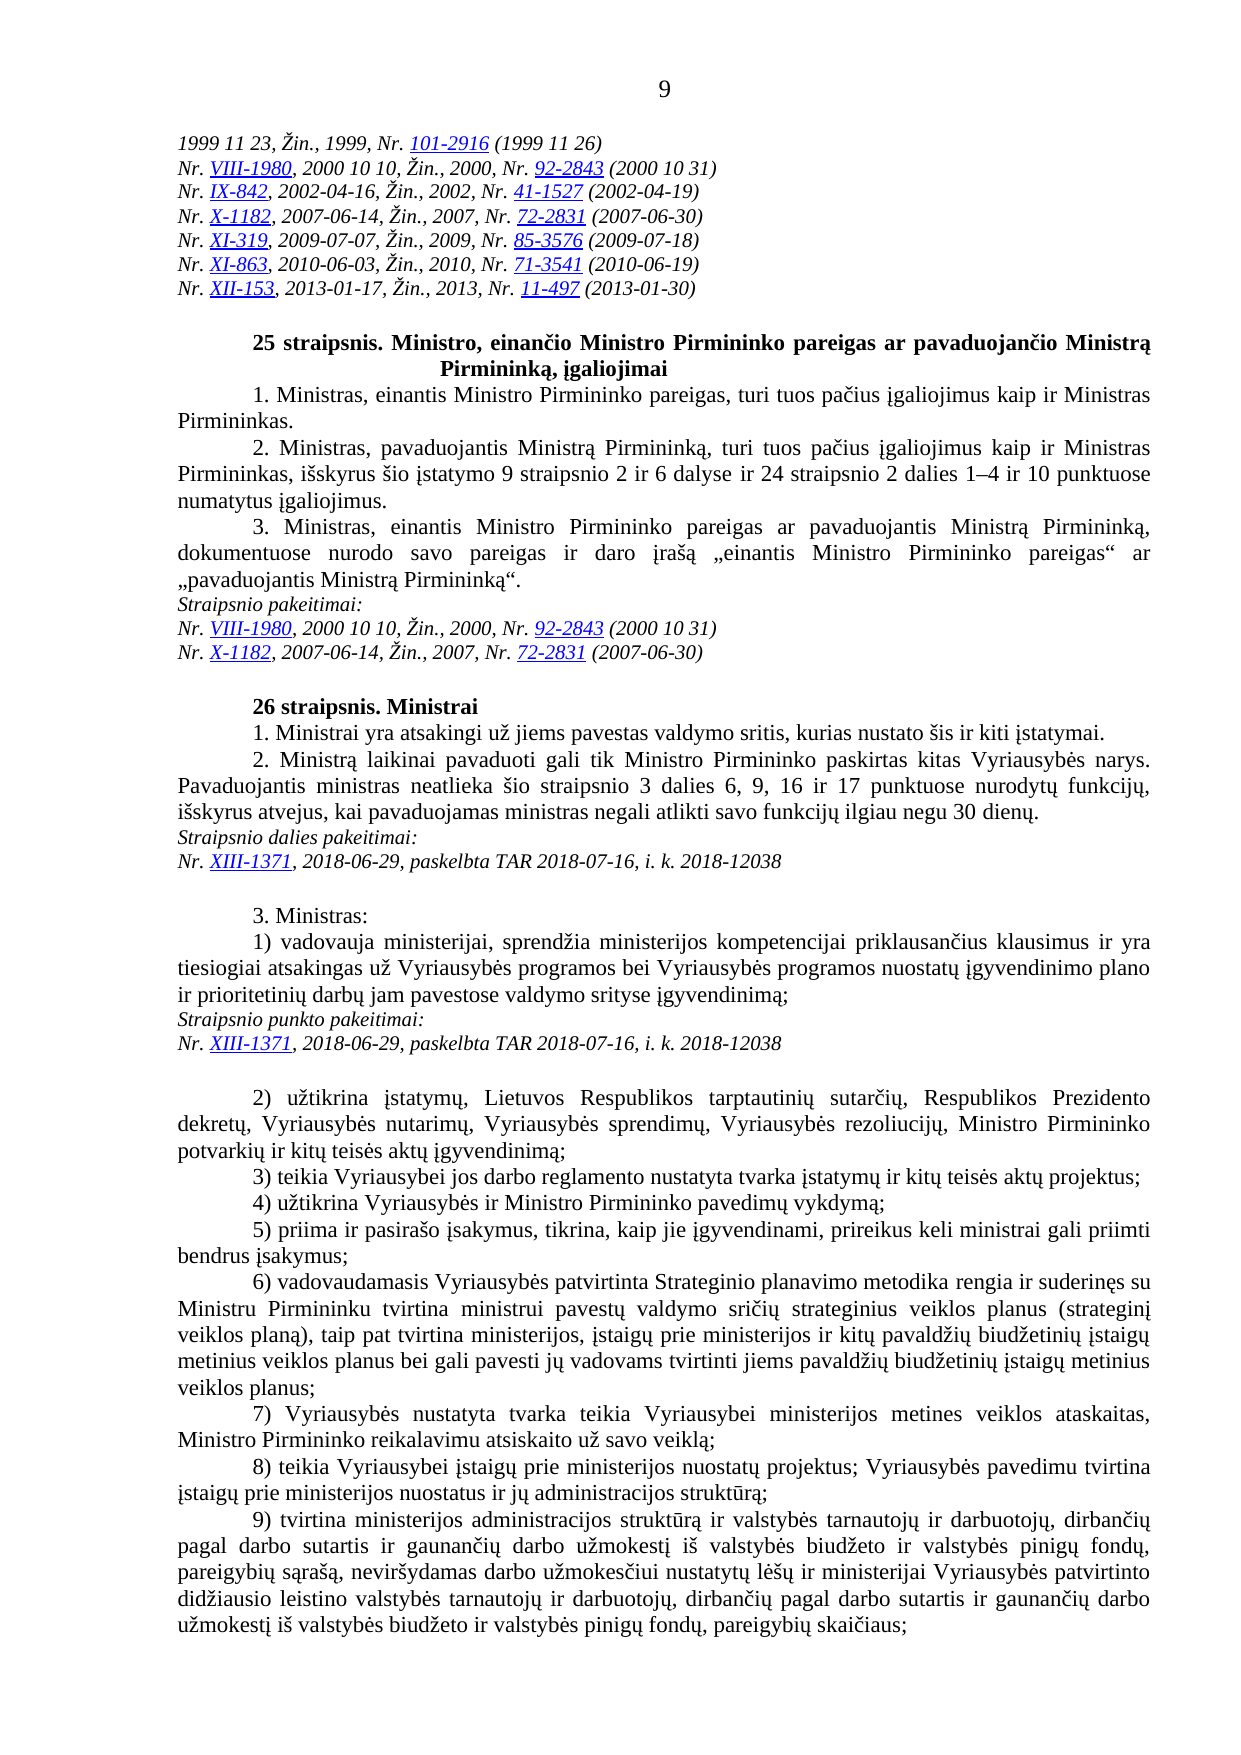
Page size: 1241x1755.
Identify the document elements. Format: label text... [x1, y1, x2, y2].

text 3. Ministras: [177, 902, 1152, 928]
text Straipsnio pakeitimai: [177, 592, 1152, 616]
text 25 straipsnis. Ministro, einančio Ministro Pirmininko pareigas ar pavaduojančio Ministrą Pirmininką, įgaliojimai [252, 328, 1152, 381]
text Nr. X-1182, 2007-06-14, Žin., 2007, Nr. 72-2831 (2007-06-30) [177, 203, 1152, 228]
text 5) priima ir pasirašo įsakymus, tikrina, kaip jie įgyvendinami, prireikus keli ministrai gali priimti bendrus įsakymus; [177, 1216, 1152, 1268]
text Straipsnio punkto pakeitimai: [177, 1007, 1152, 1031]
text 2. Ministrą laikinai pavaduoti gali tik Ministro Pirmininko paskirtas kitas Vyriausybės narys. Pavaduojantis ministras neatlieka šio straipsnio 3 dalies 6, 9, 16 ir 17 punktuose nurodytų funkcijų, išskyrus atvejus, kai pavaduojamas ministras negali atlikti savo funkcijų ilgiau negu 30 dienų. [177, 746, 1152, 825]
text 7) Vyriausybės nustatyta tvarka teikia Vyriausybei ministerijos metines veiklos ataskaitas, Ministro Pirmininko reikalavimu atsiskaito už savo veiklą; [177, 1400, 1152, 1453]
text Straipsnio dalies pakeitimai: [177, 825, 1152, 849]
text 9) tvirtina ministerijos administracijos struktūrą ir valstybės tarnautojų ir darbuotojų, dirbančių pagal darbo sutartis ir gaunančių darbo užmokestį iš valstybės biudžeto ir valstybės pinigų fondų, pareigybių sąrašą, neviršydamas darbo užmokesčiui nustatytų lėšų ir ministerijai Vyriausybės patvirtinto didžiausio leistino valstybės tarnautojų ir darbuotojų, dirbančių pagal darbo sutartis ir gaunančių darbo užmokestį iš valstybės biudžeto ir valstybės pinigų fondų, pareigybių skaičiaus; [177, 1506, 1152, 1637]
text 2) užtikrina įstatymų, Lietuvos Respublikos tarptautinių sutarčių, Respublikos Prezidento dekretų, Vyriausybės nutarimų, Vyriausybės sprendimų, Vyriausybės rezoliucijų, Ministro Pirmininko potvarkių ir kitų teisės aktų įgyvendinimą; [177, 1084, 1152, 1163]
text Nr. IX-842, 2002-04-16, Žin., 2002, Nr. 41-1527 (2002-04-19) [177, 179, 1152, 203]
text Nr. XI-319, 2009-07-07, Žin., 2009, Nr. 85-3576 (2009-07-18) [177, 228, 1152, 252]
text 2. Ministras, pavaduojantis Ministrą Pirmininką, turi tuos pačius įgaliojimus kaip ir Ministras Pirmininkas, išskyrus šio įstatymo 9 straipsnio 2 ir 6 dalyse ir 24 straipsnio 2 dalies 1–4 ir 10 punktuose numatytus įgaliojimus. [177, 434, 1152, 513]
text Nr. VIII-1980, 2000 10 10, Žin., 2000, Nr. 92-2843 (2000 10 31) [177, 616, 1152, 640]
text 3) teikia Vyriausybei jos darbo reglamento nustatyta tvarka įstatymų ir kitų teisės aktų projektus; [177, 1163, 1152, 1189]
text Nr. XIII-1371, 2018-06-29, paskelbta TAR 2018-07-16, i. k. 2018-12038 [177, 849, 1152, 873]
text 4) užtikrina Vyriausybės ir Ministro Pirmininko pavedimų vykdymą; [177, 1189, 1152, 1216]
text 26 straipsnis. Ministrai [177, 693, 1152, 719]
text 6) vadovaudamasis Vyriausybės patvirtinta Strateginio planavimo metodika rengia ir suderinęs su Ministru Pirmininku tvirtina ministrui pavestų valdymo sričių strateginius veiklos planus (strateginį veiklos planą), taip pat tvirtina ministerijos, įstaigų prie ministerijos ir kitų pavaldžių biudžetinių įstaigų metinius veiklos planus bei gali pavesti jų vadovams tvirtinti jiems pavaldžių biudžetinių įstaigų metinius veiklos planus; [177, 1268, 1152, 1400]
text 1. Ministras, einantis Ministro Pirmininko pareigas, turi tuos pačius įgaliojimus kaip ir Ministras Pirmininkas. [177, 381, 1152, 434]
text Nr. X-1182, 2007-06-14, Žin., 2007, Nr. 72-2831 (2007-06-30) [177, 640, 1152, 664]
text 3. Ministras, einantis Ministro Pirmininko pareigas ar pavaduojantis Ministrą Pirmininką, dokumentuose nurodo savo pareigas ir daro įrašą „einantis Ministro Pirmininko pareigas“ ar „pavaduojantis Ministrą Pirmininką“. [177, 513, 1152, 592]
text Nr. XI-863, 2010-06-03, Žin., 2010, Nr. 71-3541 (2010-06-19) [177, 252, 1152, 276]
text Nr. XIII-1371, 2018-06-29, paskelbta TAR 2018-07-16, i. k. 2018-12038 [177, 1031, 1152, 1055]
text 1. Ministrai yra atsakingi už jiems pavestas valdymo sritis, kurias nustato šis ir kiti įstatymai. [177, 719, 1152, 746]
text 1) vadovauja ministerijai, sprendžia ministerijos kompetencijai priklausančius klausimus ir yra tiesiogiai atsakingas už Vyriausybės programos bei Vyriausybės programos nuostatų įgyvendinimo plano ir prioritetinių darbų jam pavestose valdymo srityse įgyvendinimą; [177, 928, 1152, 1007]
text Nr. XII-153, 2013-01-17, Žin., 2013, Nr. 11-497 (2013-01-30) [177, 276, 1152, 300]
text 1999 11 23, Žin., 1999, Nr. 101-2916 (1999 11 26) [177, 131, 1152, 155]
text 8) teikia Vyriausybei įstaigų prie ministerijos nuostatų projektus; Vyriausybės pavedimu tvirtina įstaigų prie ministerijos nuostatus ir jų administracijos struktūrą; [177, 1453, 1152, 1506]
text Nr. VIII-1980, 2000 10 10, Žin., 2000, Nr. 92-2843 (2000 10 31) [177, 155, 1152, 179]
